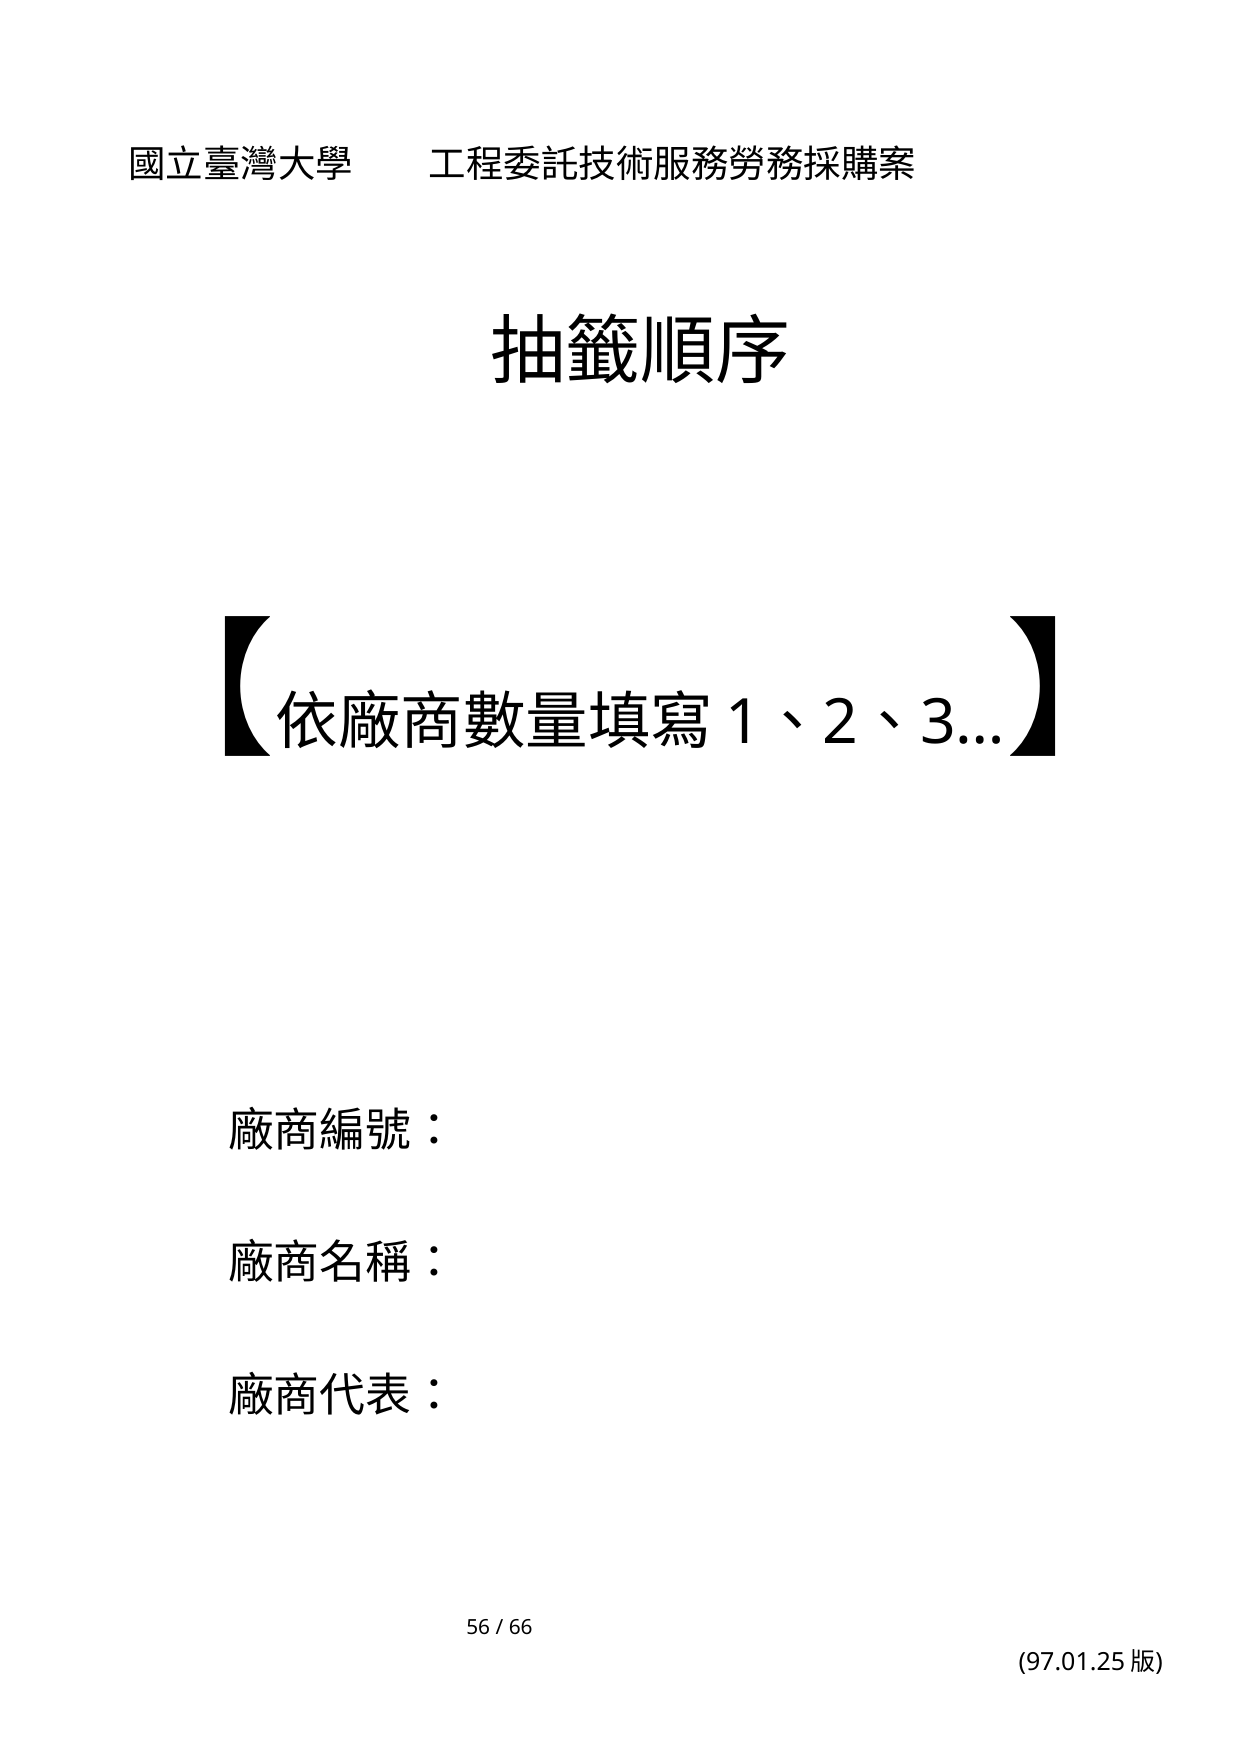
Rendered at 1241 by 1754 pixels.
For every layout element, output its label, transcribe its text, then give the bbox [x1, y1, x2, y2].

text 廠商名稱： [228, 1226, 1153, 1292]
text 【依廠商數量填寫1、2、3…】 [128, 569, 1153, 787]
text 廠商代表： [228, 1358, 1153, 1425]
text 抽籤順序 [128, 291, 1153, 399]
text 廠商編號： [228, 1093, 1153, 1159]
text 國立臺灣大學 工程委託技術服務勞務採購案 [128, 134, 1153, 188]
